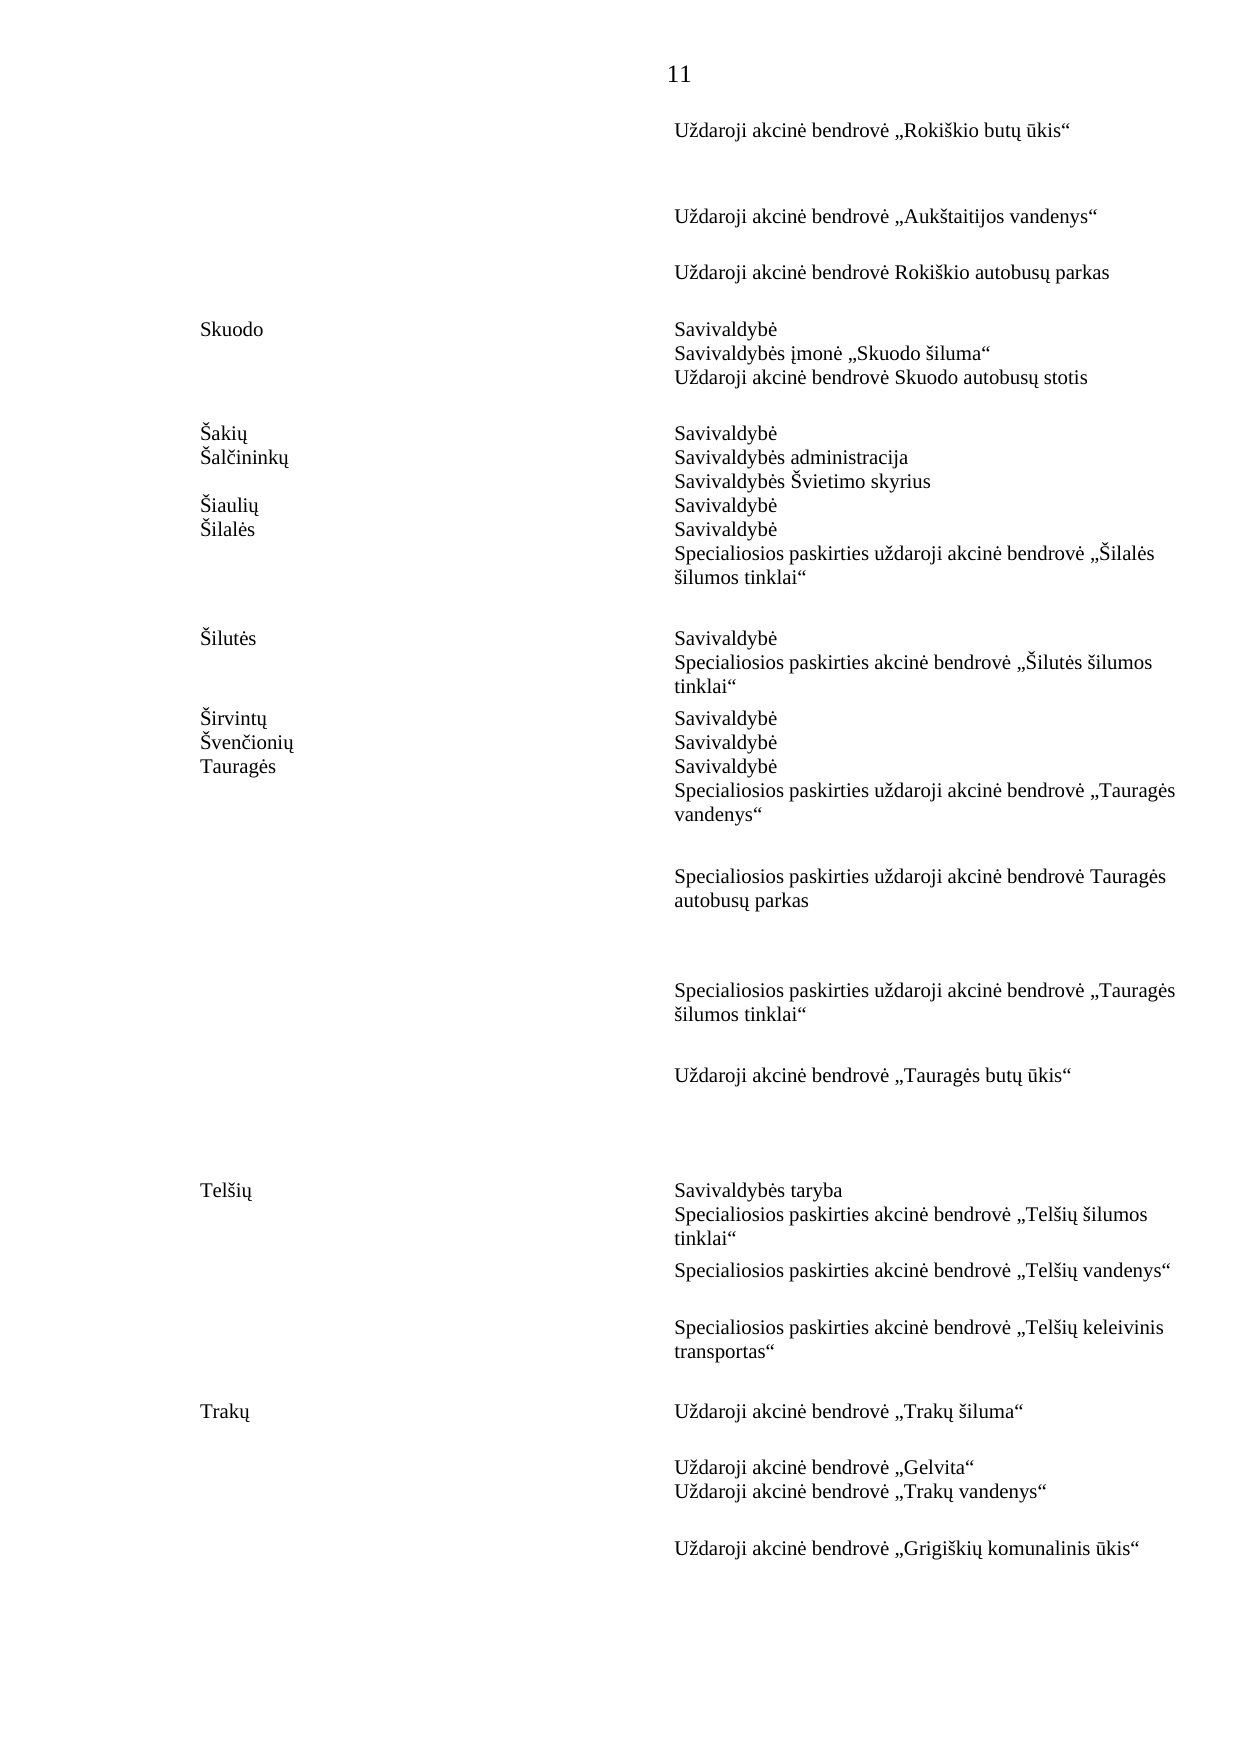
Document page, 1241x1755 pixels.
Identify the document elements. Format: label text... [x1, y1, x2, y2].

table_cell Savivaldybė [663, 626, 1192, 650]
table_cell Šakių [189, 421, 663, 445]
table_cell Savivaldybė [663, 493, 1192, 517]
table_cell Savivaldybė [663, 317, 1192, 341]
table_cell Uždaroji akcinė bendrovė Rokiškio autobusų parkas [663, 260, 1192, 317]
table_cell Trakų [189, 1399, 663, 1622]
table_cell Šiaulių [189, 493, 663, 517]
table_cell Savivaldybė [663, 517, 1192, 541]
table_cell Specialiosios paskirties akcinė bendrovė „Šilutės šilumos tinklai“ [663, 650, 1192, 706]
table_cell Uždaroji akcinė bendrovė „Tauragės butų ūkis“ [663, 1063, 1192, 1178]
table_cell [189, 118, 663, 317]
table_cell Specialiosios paskirties akcinė bendrovė „Telšių keleivinis transportas“ [663, 1315, 1192, 1399]
table_cell Uždaroji akcinė bendrovė „Trakų šiluma“ [663, 1399, 1192, 1455]
table_cell Savivaldybės įmonė „Skuodo šiluma“ [663, 341, 1192, 365]
table_cell Uždaroji akcinė bendrovė „Trakų vandenys“ [663, 1479, 1192, 1536]
table_cell Uždaroji akcinė bendrovė „Grigiškių komunalinis ūkis“ [663, 1536, 1192, 1622]
table_cell Specialiosios paskirties uždaroji akcinė bendrovė „Šilalės šilumos tinklai“ [663, 541, 1192, 626]
table_cell Šalčininkų [189, 445, 663, 493]
table_cell Savivaldybės taryba [663, 1178, 1192, 1202]
table_cell Uždaroji akcinė bendrovė „Rokiškio butų ūkis“ [663, 118, 1192, 204]
table_cell Savivaldybė [663, 754, 1192, 778]
table_cell Specialiosios paskirties uždaroji akcinė bendrovė „Tauragės vandenys“ [663, 778, 1192, 864]
table_cell Telšių [189, 1178, 663, 1399]
table_cell Specialiosios paskirties akcinė bendrovė „Telšių šilumos tinklai“ [663, 1202, 1192, 1258]
table_cell Savivaldybė [663, 421, 1192, 445]
table_cell Šilalės [189, 517, 663, 626]
table_cell Savivaldybė [663, 706, 1192, 730]
table_cell Savivaldybės administracija [663, 445, 1192, 469]
table_cell Uždaroji akcinė bendrovė „Gelvita“ [663, 1455, 1192, 1479]
table_cell Tauragės [189, 754, 663, 1178]
table_cell Švenčionių [189, 730, 663, 754]
table_cell Šilutės [189, 626, 663, 706]
table_cell Savivaldybės Švietimo skyrius [663, 469, 1192, 493]
table_cell Specialiosios paskirties akcinė bendrovė „Telšių vandenys“ [663, 1259, 1192, 1315]
table_cell Savivaldybė [663, 730, 1192, 754]
table_cell Skuodo [189, 317, 663, 421]
table_cell Uždaroji akcinė bendrovė „Aukštaitijos vandenys“ [663, 204, 1192, 260]
table_cell Specialiosios paskirties uždaroji akcinė bendrovė „Tauragės šilumos tinklai“ [663, 978, 1192, 1062]
table_cell Uždaroji akcinė bendrovė Skuodo autobusų stotis [663, 365, 1192, 421]
table_cell Specialiosios paskirties uždaroji akcinė bendrovė Tauragės autobusų parkas [663, 864, 1192, 978]
table_cell Širvintų [189, 706, 663, 730]
